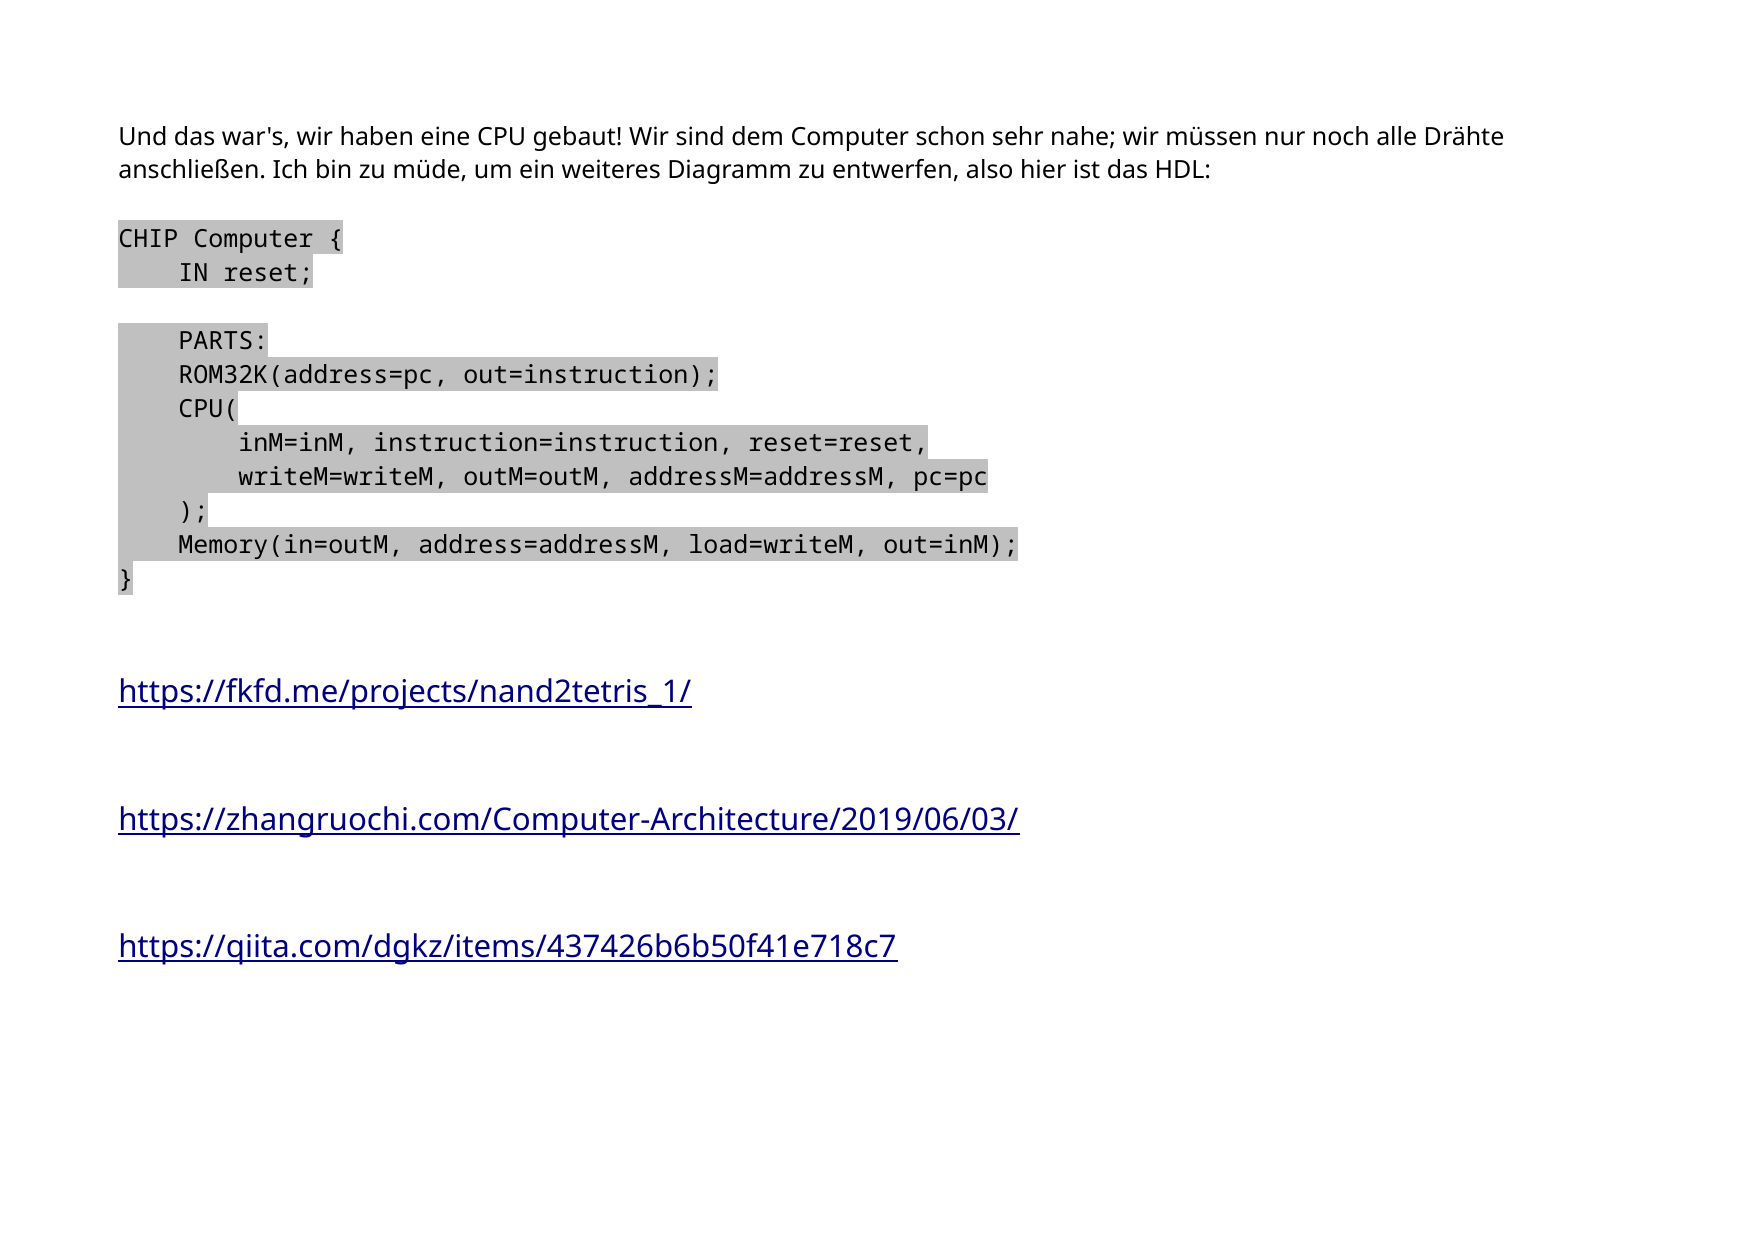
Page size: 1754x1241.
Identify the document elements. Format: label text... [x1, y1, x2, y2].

text https://qiita.com/dgkz/items/437426b6b50f41e718c7 [118, 924, 1636, 966]
text Und das war's, wir haben eine CPU gebaut! Wir sind dem Computer schon sehr nahe; wir müssen nur noch alle Drähte anschließen. Ich bin zu müde, um ein weiteres Diagramm zu entwerfen, also hier ist das HDL: [118, 118, 1636, 186]
text IN reset; [118, 254, 1636, 288]
text CHIP Computer { [118, 220, 1636, 254]
text } [118, 561, 1636, 595]
text https://fkfd.me/projects/nand2tetris_1/ [118, 629, 1636, 712]
text inM=inM, instruction=instruction, reset=reset, [118, 425, 1636, 459]
text ); [118, 493, 1636, 527]
text CPU( [118, 391, 1636, 425]
text writeM=writeM, outM=outM, addressM=addressM, pc=pc [118, 459, 1636, 493]
text Memory(in=outM, address=addressM, load=writeM, out=inM); [118, 527, 1636, 561]
text https://zhangruochi.com/Computer-Architecture/2019/06/03/ [118, 797, 1636, 839]
text PARTS: [118, 322, 1636, 357]
text ROM32K(address=pc, out=instruction); [118, 357, 1636, 391]
